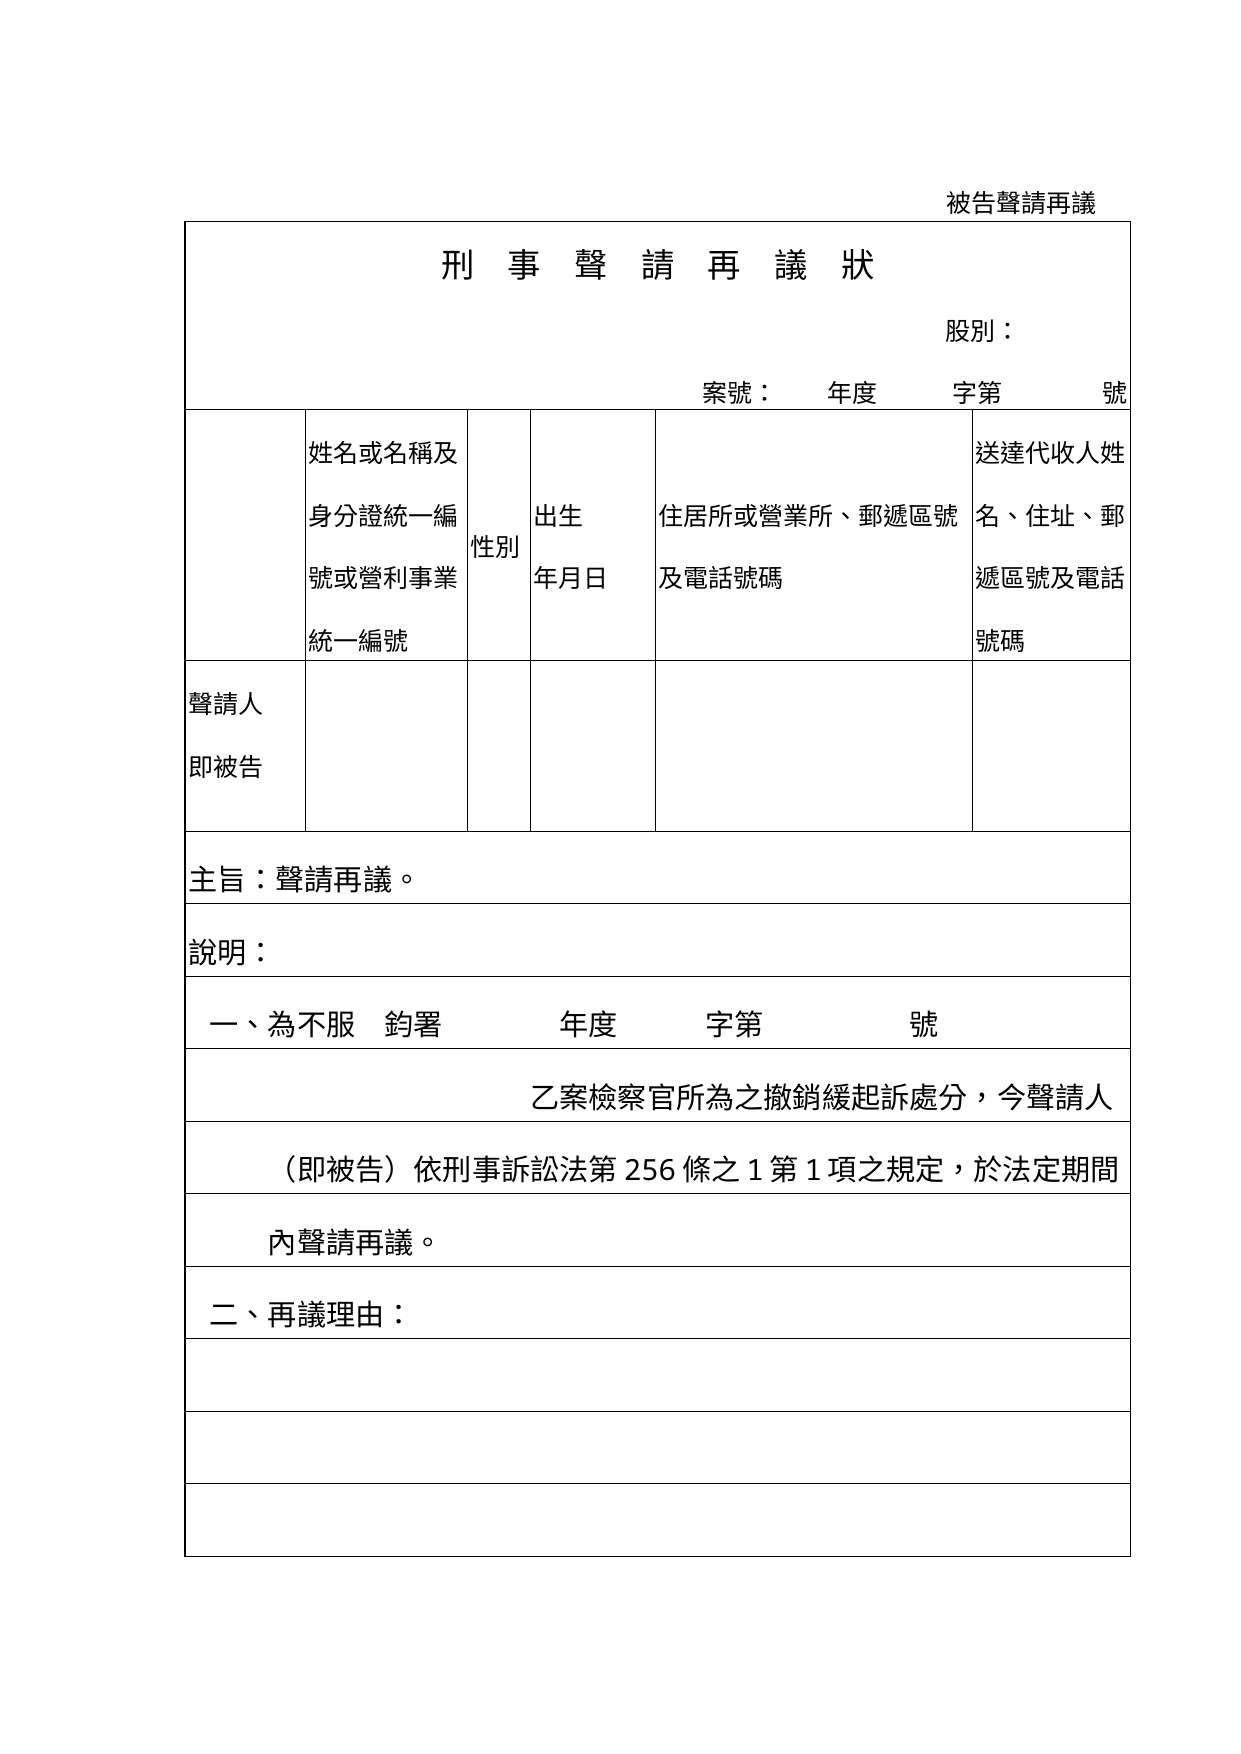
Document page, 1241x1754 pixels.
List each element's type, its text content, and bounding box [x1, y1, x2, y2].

table_cell [186, 1484, 1130, 1556]
table_cell 二、再議理由： [186, 1267, 1130, 1338]
table_cell [186, 1339, 1130, 1411]
table_cell [973, 661, 1130, 831]
table_cell （即被告）依刑事訴訟法第256條之1第1項之規定，於法定期間 [186, 1122, 1130, 1193]
table_cell 性別 [468, 410, 530, 660]
table_cell 主旨：聲請再議。 [186, 832, 1130, 903]
table_cell [531, 661, 655, 831]
table_cell [186, 1412, 1130, 1483]
table_cell 姓名或名稱及身分證統一編號或營利事業統一編號 [306, 410, 467, 660]
table_cell 送達代收人姓名、住址、郵遞區號及電話號碼 [973, 410, 1130, 660]
table_cell 出生 年月日 [531, 410, 655, 660]
table_cell 聲請人 即被告 [186, 661, 305, 831]
table_cell 乙案檢察官所為之撤銷緩起訴處分，今聲請人 [186, 1049, 1130, 1121]
table_cell 一、為不服 鈞署 年度 字第 號 [186, 977, 1130, 1048]
table_header 被告聲請再議 [185, 158, 1130, 221]
table_cell 住居所或營業所、郵遞區號及電話號碼 [656, 410, 972, 660]
table_cell 說明： [186, 904, 1130, 976]
table_cell 內聲請再議。 [186, 1194, 1130, 1266]
table_cell [656, 661, 972, 831]
table_cell [186, 410, 305, 660]
table_cell 刑 事 聲 請 再 議 狀 股別： 案號： 年度 字第 號 [186, 222, 1130, 409]
table_cell [306, 661, 467, 831]
table_cell [468, 661, 530, 831]
